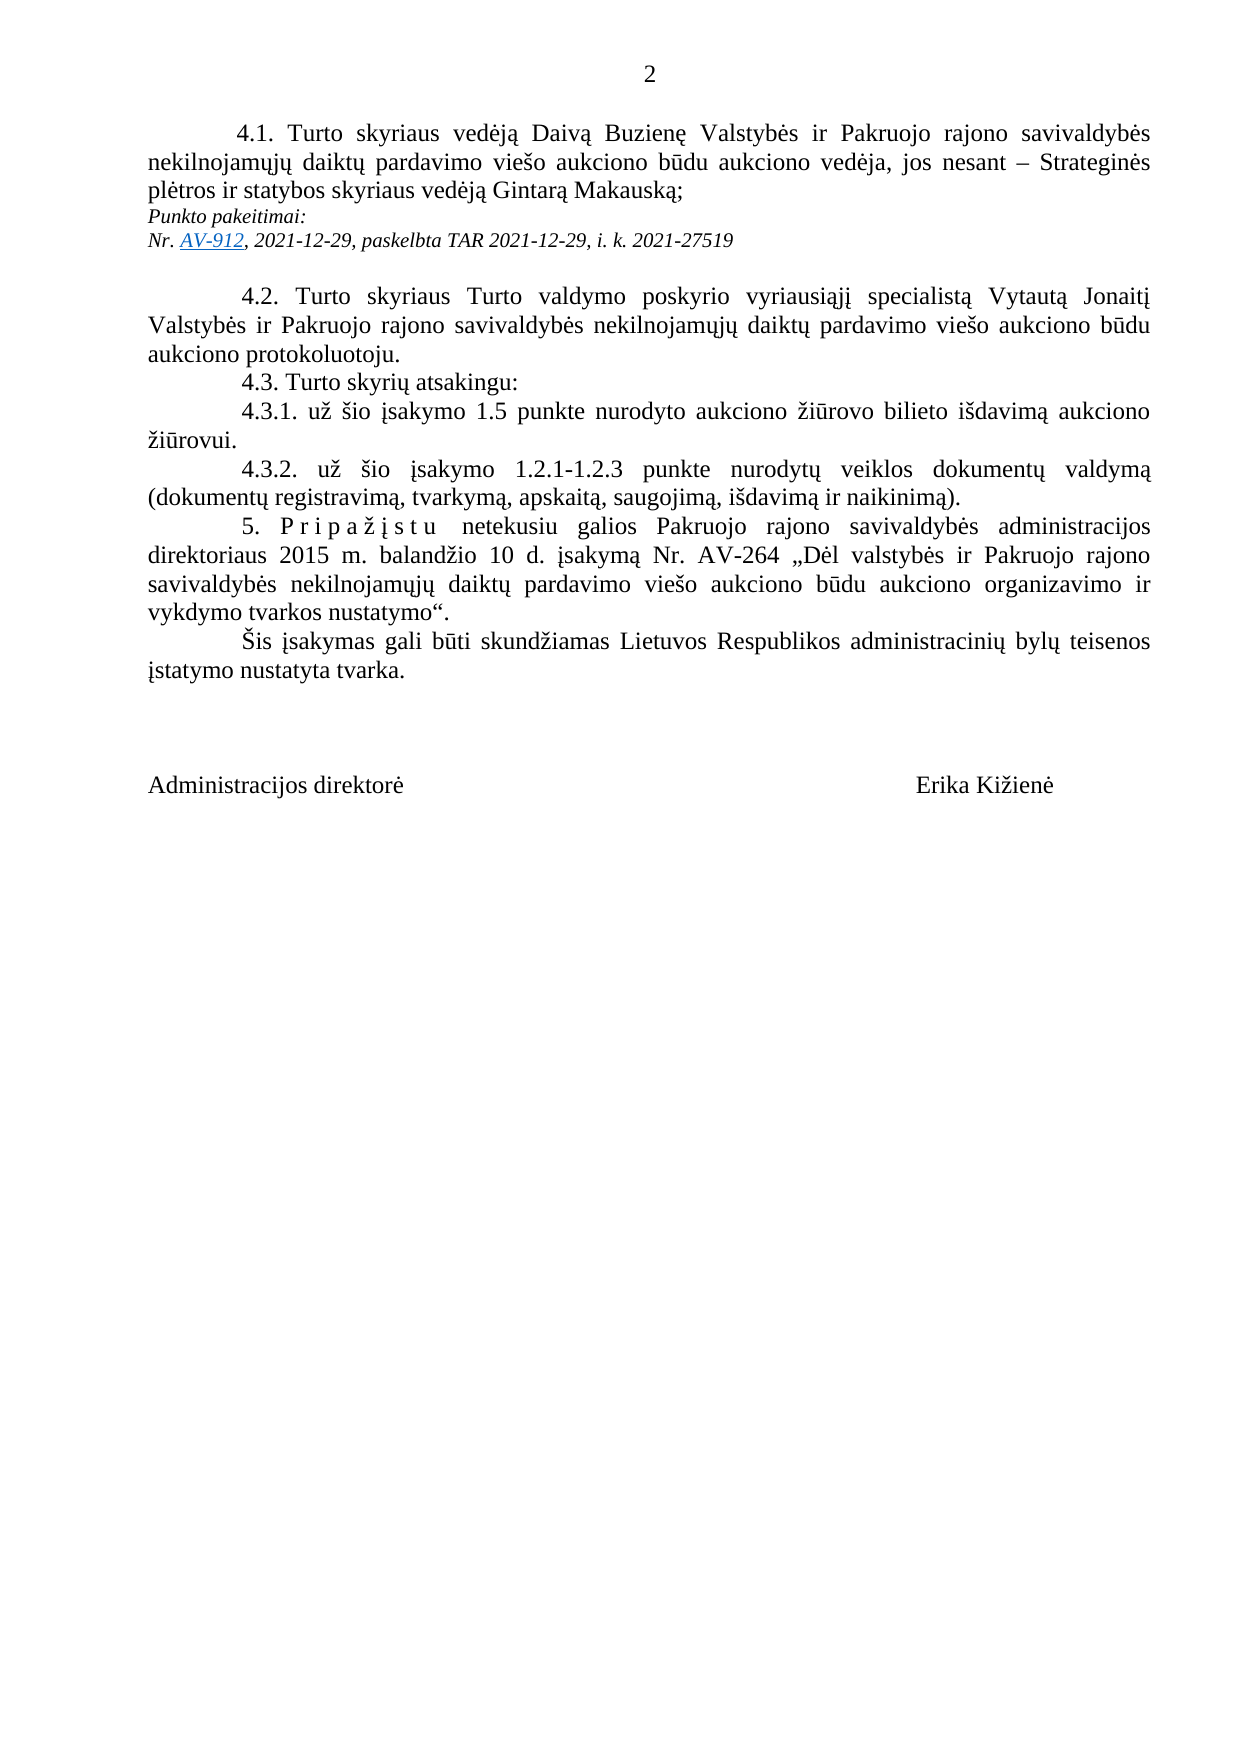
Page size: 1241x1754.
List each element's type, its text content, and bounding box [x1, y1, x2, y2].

text 5. Pripažįstu netekusiu galios Pakruojo rajono savivaldybės administracijos direktoriaus 2015 m. balandžio 10 d. įsakymą Nr. AV-264 „Dėl valstybės ir Pakruojo rajono savivaldybės nekilnojamųjų daiktų pardavimo viešo aukciono būdu aukciono organizavimo ir vykdymo tvarkos nustatymo“. [148, 511, 1152, 626]
text Administracijos direktorė Erika Kižienė [148, 770, 1201, 799]
text 4.3. Turto skyrių atsakingu: [148, 367, 1152, 396]
text 4.3.1. už šio įsakymo 1.5 punkte nurodyto aukciono žiūrovo bilieto išdavimą aukciono žiūrovui. [148, 396, 1152, 454]
text Šis įsakymas gali būti skundžiamas Lietuvos Respublikos administracinių bylų teisenos įstatymo nustatyta tvarka. [148, 626, 1152, 684]
text Punkto pakeitimai: [148, 204, 1152, 228]
text Nr. AV-912, 2021-12-29, paskelbta TAR 2021-12-29, i. k. 2021-27519 [148, 228, 1152, 252]
text 4.3.2. už šio įsakymo 1.2.1-1.2.3 punkte nurodytų veiklos dokumentų valdymą (dokumentų registravimą, tvarkymą, apskaitą, saugojimą, išdavimą ir naikinimą). [148, 454, 1152, 511]
text 4.2. Turto skyriaus Turto valdymo poskyrio vyriausiąjį specialistą Vytautą Jonaitį Valstybės ir Pakruojo rajono savivaldybės nekilnojamųjų daiktų pardavimo viešo aukciono būdu aukciono protokoluotoju. [148, 281, 1152, 367]
text 4.1. Turto skyriaus vedėją Daivą Buzienę Valstybės ir Pakruojo rajono savivaldybės nekilnojamųjų daiktų pardavimo viešo aukciono būdu aukciono vedėja, jos nesant – Strateginės plėtros ir statybos skyriaus vedėją Gintarą Makauską; [148, 118, 1152, 204]
